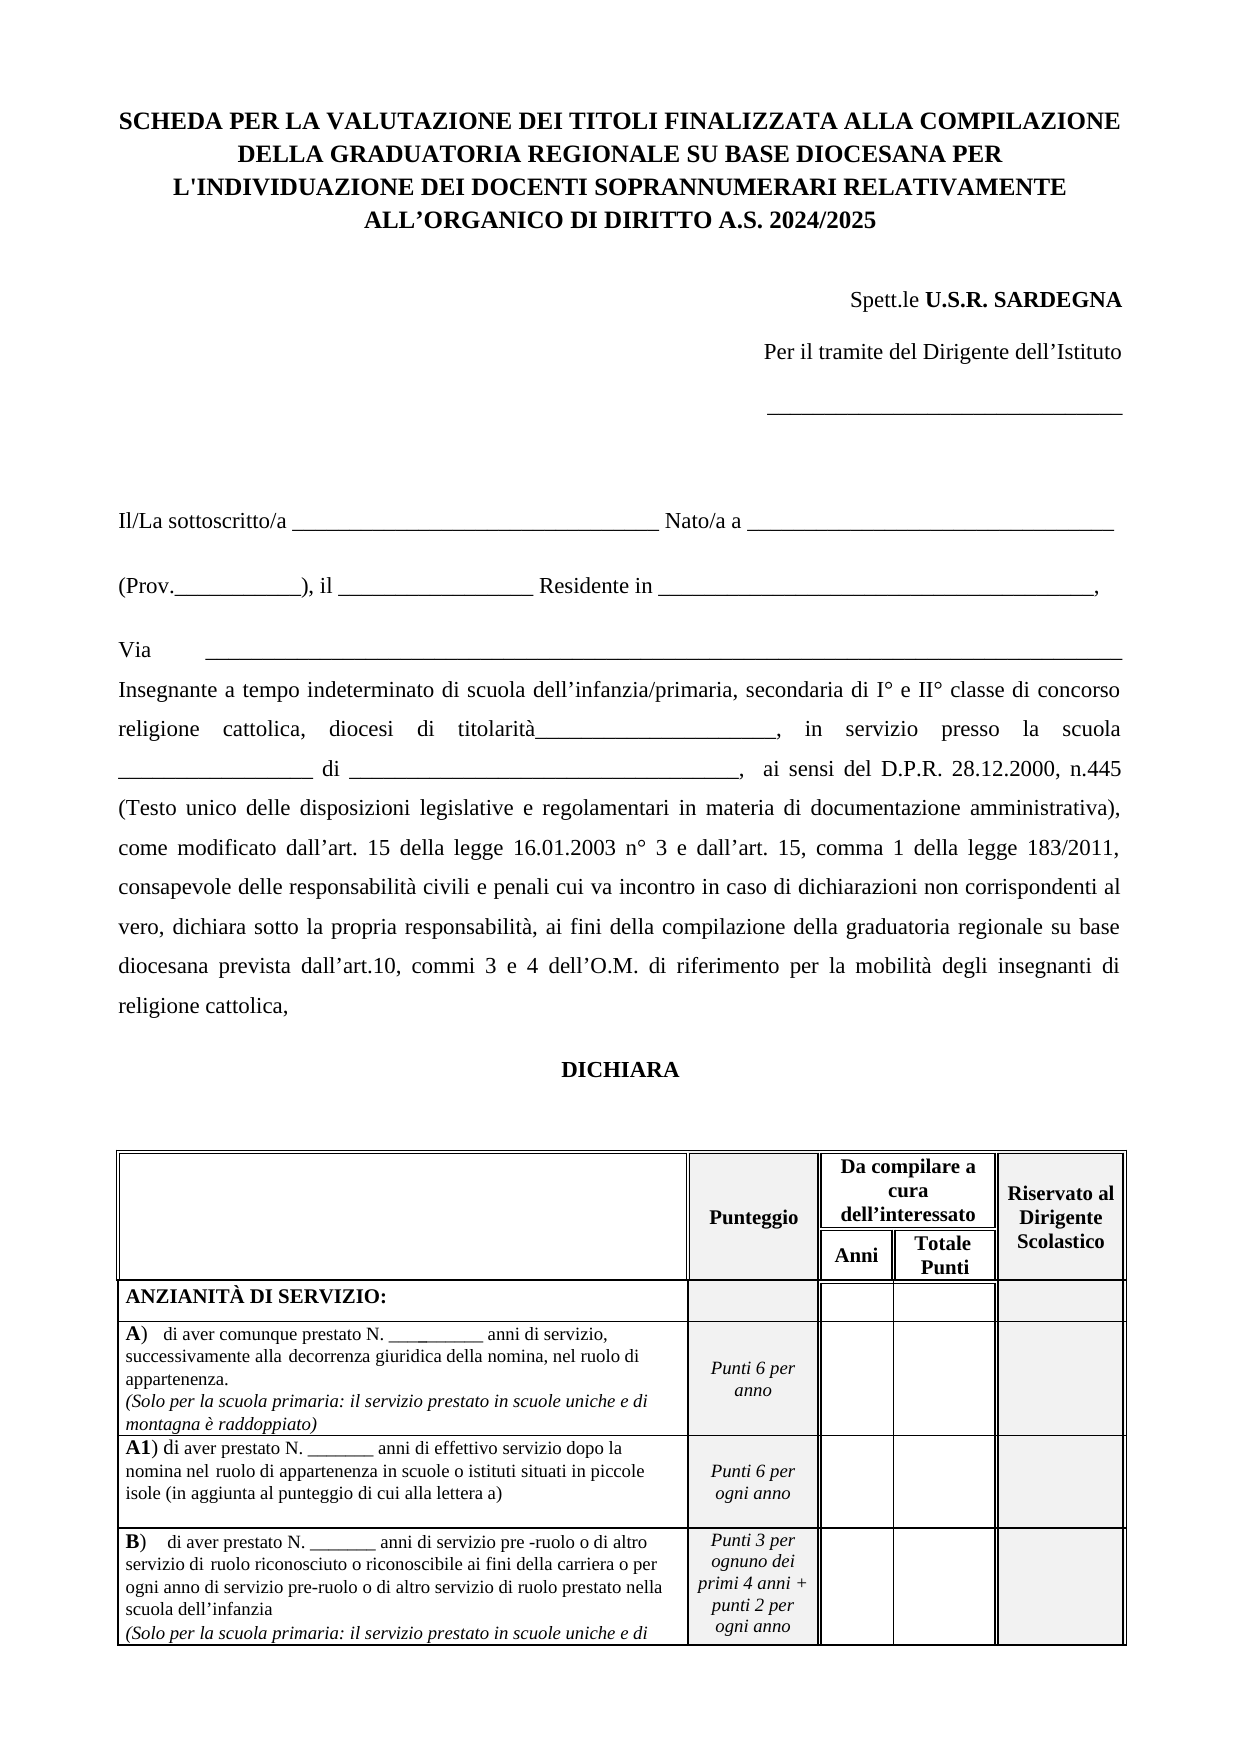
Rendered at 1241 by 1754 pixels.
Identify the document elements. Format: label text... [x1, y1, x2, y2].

text DICHIARA [118, 1056, 1122, 1083]
table_cell Totale Punti [896, 1231, 994, 1279]
table_cell Punti 6 per anno [689, 1322, 817, 1435]
table_cell Anni [822, 1231, 891, 1279]
table_header [120, 1154, 686, 1279]
table_cell [822, 1322, 893, 1435]
table_cell Punti 3 per ognuno dei primi 4 anni + punti 2 per ogni anno [689, 1529, 817, 1644]
text SCHEDA PER LA VALUTAZIONE DEI TITOLI FINALIZZATA ALLA COMPILAZIONE DELLA GRADUATORIA REGIONALE SU BASE DIOCESANA PER L'INDIVIDUAZIONE DEI DOCENTI SOPRANNUMERARI RELATIVAMENTE ALL’ORGANICO DI DIRITTO A.S. 2024/2025 [118, 106, 1122, 234]
table_cell [999, 1281, 1122, 1321]
table_header Riservato al Dirigente Scolastico [999, 1154, 1122, 1279]
table_cell [822, 1284, 893, 1321]
text _______________________________ [118, 391, 1122, 417]
table_cell [894, 1436, 994, 1527]
table_cell [689, 1281, 817, 1321]
text Il/La sottoscritto/a ________________________________ Nato/a a ________________________________ [118, 508, 1122, 534]
table_cell [822, 1436, 893, 1527]
table_cell [999, 1529, 1122, 1644]
table_cell [999, 1436, 1122, 1527]
table_cell A1) di aver prestato N. _______ anni di effettivo servizio dopo la nomina nel ruolo di appartenenza in scuole o istituti situati in piccole isole (in aggiunta al punteggio di cui alla lettera a) [119, 1436, 687, 1527]
table_cell [999, 1322, 1122, 1435]
text (Prov.___________), il _________________ Residente in ______________________________________, [118, 572, 1122, 598]
table_cell [894, 1284, 994, 1321]
table_header Da compilare a cura dell’interessato [822, 1154, 994, 1226]
table_cell B) di aver prestato N. _______ anni di servizio pre -ruolo o di altro servizio di ruolo riconosciuto o riconoscibile ai fini della carriera o per ogni anno di ser­vizio pre-ruolo o di altro servizio di ruolo prestato nella scuola dell’infanzia (Solo per la scuola primaria: il servizio prestato in scuole uniche e di [119, 1529, 687, 1644]
table_cell Anzianità di servizio: [119, 1281, 687, 1321]
text Via ________________________________________________________________________________ Insegnante a tempo indeterminato di scuola dell’infanzia/primaria, secondaria di I° e II° classe di concorso religione cattolica, diocesi di titolarità_____________________, in servizio presso la scuola _________________ di __________________________________, ai sensi del D.P.R. 28.12.2000, n.445 (Testo unico delle disposizioni legislative e regolamentari in materia di documentazione amministrativa), come modificato dall’art. 15 della legge 16.01.2003 n° 3 e dall’art. 15, comma 1 della legge 183/2011, consapevole delle responsabilità civili e penali cui va incontro in caso di dichiarazioni non corrispondenti al vero, dichiara sotto la propria responsabilità, ai fini della compilazione della graduatoria regionale su base diocesana prevista dall’art.10, commi 3 e 4 dell’O.M. di riferimento per la mobilità degli insegnanti di religione cattolica, [118, 637, 1122, 1018]
text Per il tramite del Dirigente dell’Istituto [118, 338, 1122, 365]
table_header Punteggio [690, 1154, 817, 1279]
text Spett.le U.S.R. SARDEGNA [118, 286, 1122, 312]
table_cell [894, 1529, 994, 1644]
table_cell [822, 1529, 893, 1644]
table_cell Punti 6 per ogni anno [689, 1436, 817, 1527]
table_cell [894, 1322, 994, 1435]
